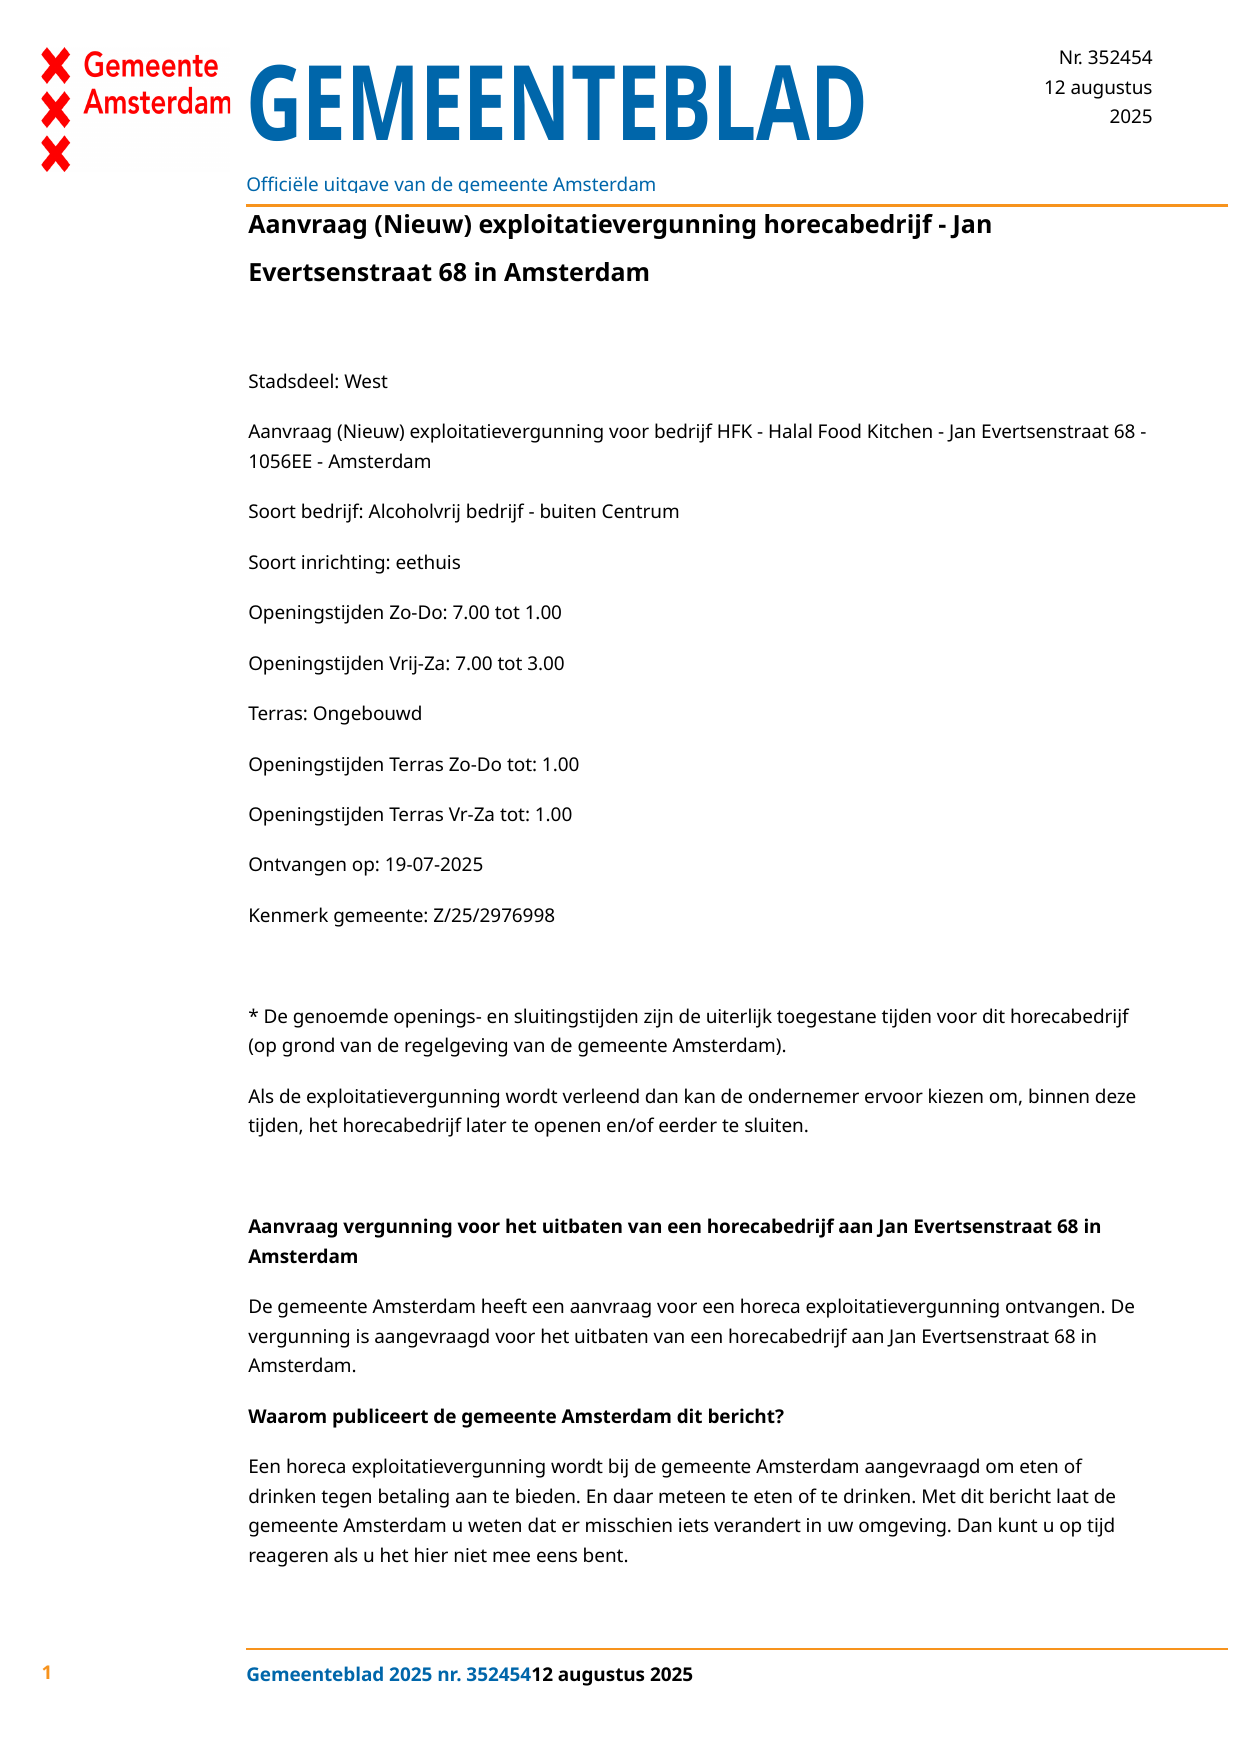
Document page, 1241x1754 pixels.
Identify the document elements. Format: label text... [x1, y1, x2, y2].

text * De genoemde openings- en sluitingstijden zijn de uiterlijk toegestane tijden voor dit horecabedrijf (op grond van de regelgeving van de gemeente Amsterdam). [248, 1003, 1152, 1058]
text Openingstijden Vrij-Za: 7.00 tot 3.00 [248, 650, 1152, 676]
text Een horeca exploitatievergunning wordt bij de gemeente Amsterdam aangevraagd om eten of drinken tegen betaling aan te bieden. En daar meteen te eten of te drinken. Met dit bericht laat de gemeente Amsterdam u weten dat er misschien iets verandert in uw omgeving. Dan kunt u op tijd reageren als u het hier niet mee eens bent. [248, 1453, 1152, 1568]
text Openingstijden Terras Zo-Do tot: 1.00 [248, 751, 1152, 777]
text Aanvraag vergunning voor het uitbaten van een horecabedrijf aan Jan Evertsenstraat 68 in Amsterdam [248, 1213, 1152, 1269]
text De gemeente Amsterdam heeft een aanvraag voor een horeca exploitatievergunning ontvangen. De vergunning is aangevraagd voor het uitbaten van een horecabedrijf aan Jan Evertsenstraat 68 in Amsterdam. [248, 1293, 1152, 1378]
text Als de exploitatievergunning wordt verleend dan kan de ondernemer ervoor kiezen om, binnen deze tijden, het horecabedrijf later te openen en/of eerder te sluiten. [248, 1083, 1152, 1138]
text Ontvangen op: 19-07-2025 [248, 852, 1152, 877]
picture [41, 47, 231, 172]
text Stadsdeel: West [248, 368, 1152, 394]
text Soort bedrijf: Alcoholvrij bedrijf - buiten Centrum [248, 499, 1152, 524]
text Aanvraag (Nieuw) exploitatievergunning voor bedrijf HFK - Halal Food Kitchen - Jan Evertsenstraat 68 - 1056EE - Amsterdam [248, 419, 1152, 474]
text Waarom publiceert de gemeente Amsterdam dit bericht? [248, 1403, 1152, 1429]
text Soort inrichting: eethuis [248, 549, 1152, 575]
text Terras: Ongebouwd [248, 700, 1152, 726]
text Aanvraag (Nieuw) exploitatievergunning horecabedrijf - Jan Evertsenstraat 68 in Amsterdam [248, 207, 1152, 288]
text Openingstijden Zo-Do: 7.00 tot 1.00 [248, 599, 1152, 625]
text Openingstijden Terras Vr-Za tot: 1.00 [248, 801, 1152, 827]
text Kenmerk gemeente: Z/25/2976998 [248, 902, 1152, 928]
